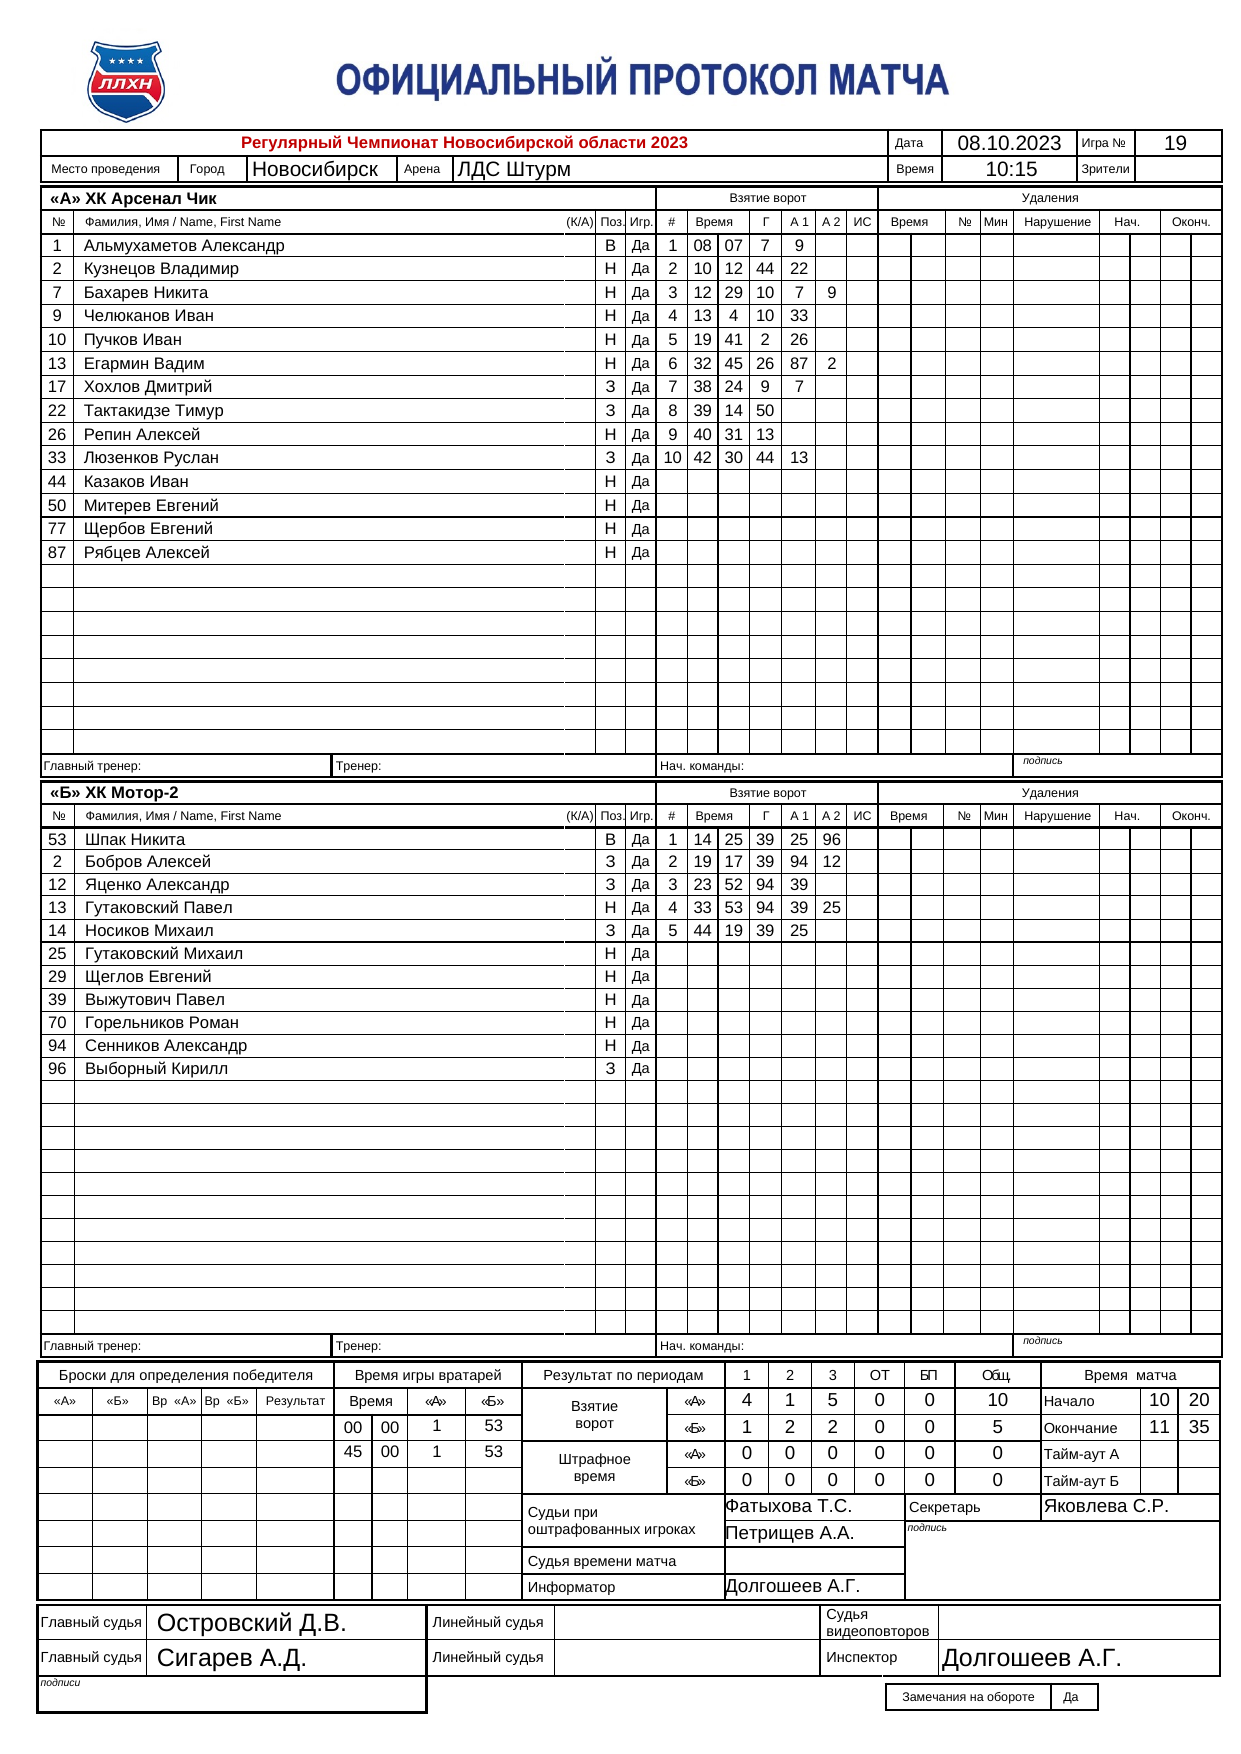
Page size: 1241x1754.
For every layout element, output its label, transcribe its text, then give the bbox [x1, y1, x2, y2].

table_cell [565, 541, 595, 564]
table_cell 7 [782, 281, 815, 303]
table_cell Главный тренер: [42, 755, 330, 776]
table_cell [879, 1196, 910, 1218]
table_cell [565, 494, 595, 516]
table_cell [847, 446, 877, 469]
table_cell 20 [1179, 1389, 1219, 1413]
table_cell [688, 1196, 717, 1218]
table_cell Вр «Б» [202, 1389, 256, 1413]
table_cell [912, 1012, 943, 1033]
table_cell [202, 1468, 256, 1493]
table_cell [565, 1242, 595, 1264]
table_cell [596, 612, 625, 634]
table_cell [879, 518, 910, 540]
table_cell Да [626, 352, 655, 374]
table_cell [719, 1173, 749, 1195]
table_cell [981, 707, 1013, 729]
table_cell [816, 707, 846, 729]
table_cell [1131, 730, 1160, 753]
table_cell [782, 1196, 815, 1218]
table_cell [657, 1219, 687, 1241]
table_cell [719, 943, 749, 964]
table_cell [148, 1574, 201, 1599]
table_cell Н [596, 281, 625, 303]
table_cell [912, 1081, 943, 1103]
table_cell Время [335, 1389, 407, 1413]
table_cell Альмухаметов Александр [74, 235, 564, 256]
table_cell [782, 1150, 815, 1172]
table_cell [782, 943, 815, 964]
table_cell подпись [906, 1522, 1219, 1599]
table_cell [879, 257, 910, 280]
table_cell [42, 588, 73, 611]
table_cell 2 [657, 257, 687, 280]
table_cell Казаков Иван [74, 470, 564, 493]
table_cell 5 [956, 1415, 1040, 1440]
table_cell [1131, 1104, 1160, 1126]
table_cell [39, 1416, 92, 1440]
table_cell [944, 1127, 980, 1149]
table_cell [879, 565, 910, 587]
table_cell Фамилия, Имя / Name, First Name [74, 211, 565, 233]
table_cell [847, 399, 877, 422]
table_cell [74, 683, 564, 706]
table_cell [816, 1012, 846, 1033]
table_cell [879, 874, 910, 895]
table_cell [879, 1219, 910, 1241]
table_cell [782, 1058, 815, 1079]
table_cell [946, 305, 980, 327]
table_cell [1161, 470, 1190, 493]
table_cell [1100, 636, 1129, 658]
table_cell [750, 1035, 781, 1057]
table_cell [782, 541, 815, 564]
table_cell [946, 328, 980, 351]
table_cell [657, 989, 687, 1011]
table_cell [466, 1574, 521, 1599]
table_cell [565, 1104, 595, 1126]
table_cell [750, 1104, 781, 1126]
table_cell 9 [657, 423, 687, 445]
table_cell [1141, 1468, 1177, 1493]
table_cell [719, 1288, 749, 1310]
table_cell [565, 829, 595, 849]
table_cell [1014, 850, 1099, 872]
table_cell 0 [855, 1389, 904, 1413]
table_cell 0 [956, 1442, 1040, 1467]
table_cell Н [596, 423, 625, 445]
table_cell [1161, 683, 1190, 706]
table_cell [782, 730, 815, 753]
table_cell [879, 707, 910, 729]
table_cell [816, 1265, 846, 1287]
table_cell [1014, 1219, 1099, 1241]
table_cell «А» [668, 1442, 724, 1467]
table_cell [1131, 1127, 1160, 1149]
table_cell [912, 730, 945, 753]
table_cell [912, 1265, 943, 1287]
table_cell «Б» [668, 1468, 724, 1493]
table_cell Да [626, 470, 655, 493]
table_cell 13 [750, 423, 781, 445]
table_cell 12 [816, 850, 846, 872]
table_cell З [596, 874, 625, 895]
table_cell Штрафное время [523, 1442, 666, 1493]
table_cell [1131, 328, 1160, 351]
table_cell [657, 1242, 687, 1264]
table_cell [1014, 1081, 1099, 1103]
table_cell Митерев Евгений [74, 494, 564, 516]
table_cell [1192, 1311, 1221, 1333]
table_cell [816, 423, 846, 445]
table_cell [816, 1058, 846, 1079]
table_cell [816, 518, 846, 540]
table_cell [750, 1058, 781, 1079]
table_cell [688, 565, 717, 587]
table_cell [1014, 874, 1099, 895]
table_cell [657, 1265, 687, 1287]
table_cell [565, 328, 595, 351]
table_cell [816, 328, 846, 351]
table_cell [42, 1081, 74, 1103]
table_cell [750, 518, 781, 540]
table_cell [657, 683, 687, 706]
table_cell [816, 446, 846, 469]
table_cell 1 [408, 1441, 465, 1467]
table_cell 33 [782, 305, 815, 327]
table_cell [879, 1288, 910, 1310]
table_cell [1014, 1196, 1099, 1218]
table_cell [688, 494, 717, 516]
table_cell [750, 966, 781, 987]
table_cell [1192, 707, 1221, 729]
table_cell [1014, 1058, 1099, 1079]
table_cell 29 [42, 966, 74, 987]
table_header Общ. [956, 1363, 1040, 1387]
table_cell 0 [905, 1415, 954, 1440]
table_cell [1192, 874, 1221, 895]
table_cell [1014, 305, 1099, 327]
table_cell [946, 636, 980, 658]
table_cell Главный судья [39, 1640, 146, 1675]
table_cell 0 [905, 1389, 954, 1413]
table_cell [847, 1035, 877, 1057]
table_cell [847, 1081, 877, 1103]
table_cell [565, 376, 595, 398]
table_cell [1100, 850, 1129, 872]
table_cell [1131, 281, 1160, 303]
table_cell [879, 1104, 910, 1126]
table_cell [373, 1574, 407, 1599]
table_cell [879, 943, 910, 964]
table_cell [1100, 281, 1129, 303]
table_cell [981, 235, 1013, 256]
table_cell [39, 1468, 92, 1493]
table_cell [565, 1081, 595, 1103]
table_cell [1192, 829, 1221, 849]
table_cell ИС [847, 805, 877, 826]
table_cell [688, 1104, 717, 1126]
table_cell [750, 1288, 781, 1310]
table_cell [816, 235, 846, 256]
table_cell [816, 989, 846, 1011]
table_cell [719, 707, 749, 729]
table_cell [1141, 1441, 1177, 1467]
table_cell [1192, 376, 1221, 398]
table_cell [981, 565, 1013, 587]
table_cell [1131, 612, 1160, 634]
table_cell [944, 1081, 980, 1103]
table_cell [148, 1494, 201, 1520]
table_cell 0 [726, 1468, 768, 1493]
table_cell 25 [816, 896, 846, 918]
table_cell [912, 588, 945, 611]
table_cell [847, 966, 877, 987]
table_cell [750, 1196, 781, 1218]
table_cell [1192, 1288, 1221, 1310]
table_cell [565, 683, 595, 706]
table_cell [408, 1574, 465, 1599]
table_cell [1161, 352, 1190, 374]
table_cell [912, 470, 945, 493]
table_cell Нарушение [1014, 805, 1099, 826]
table_cell [565, 1173, 595, 1195]
table_cell Да [626, 874, 655, 895]
table_cell [626, 1173, 655, 1195]
table_cell 1 [657, 829, 687, 849]
table_cell [1100, 588, 1129, 611]
table_cell [688, 1311, 717, 1333]
table_header 08.10.2023 [943, 131, 1076, 155]
table_header Удаления [879, 783, 1221, 803]
table_cell [1014, 636, 1099, 658]
table_cell Время [879, 211, 945, 233]
table_cell Место проведения [42, 157, 177, 181]
table_cell [1014, 399, 1099, 422]
table_cell Да [626, 943, 655, 964]
table_cell Горельников Роман [75, 1012, 564, 1033]
table_cell [1161, 1196, 1190, 1218]
table_cell [847, 257, 877, 280]
table_cell [565, 446, 595, 469]
table_cell [1014, 352, 1099, 374]
table_cell [1136, 157, 1221, 181]
table_cell Информатор [523, 1575, 724, 1599]
table_header Удаления [879, 188, 1221, 209]
table_cell [912, 376, 945, 398]
table_cell [688, 1081, 717, 1103]
table_cell [1161, 235, 1190, 256]
table_cell [657, 943, 687, 964]
table_cell [42, 636, 73, 658]
table_cell [1014, 707, 1099, 729]
table_cell Да [626, 850, 655, 872]
table_cell [719, 1265, 749, 1287]
table_cell [626, 612, 655, 634]
table_cell [816, 565, 846, 587]
table_cell 10 [750, 305, 781, 327]
table_cell Линейный судья [428, 1606, 554, 1639]
table_cell [1100, 1104, 1129, 1126]
table_cell [1100, 659, 1129, 682]
table_cell [879, 1058, 910, 1079]
table_cell 94 [750, 896, 781, 918]
table_cell [912, 399, 945, 422]
table_cell [750, 1150, 781, 1172]
table_cell [981, 1104, 1013, 1126]
table_cell Хохлов Дмитрий [74, 376, 564, 398]
table_cell [816, 683, 846, 706]
table_cell [148, 1521, 201, 1546]
table_cell [93, 1494, 147, 1520]
table_cell [981, 305, 1013, 327]
table_cell [1014, 966, 1099, 987]
table_cell [912, 896, 943, 918]
table_cell [816, 920, 846, 941]
table_cell [1192, 494, 1221, 516]
table_cell [1192, 352, 1221, 374]
table_cell Челюканов Иван [74, 305, 564, 327]
table_cell [981, 636, 1013, 658]
table_cell Н [596, 541, 625, 564]
table_cell [847, 1242, 877, 1264]
table_cell [1100, 1035, 1129, 1057]
table_cell [74, 588, 564, 611]
table_cell Рябцев Алексей [74, 541, 564, 564]
table_cell 41 [719, 328, 749, 351]
table_cell [1131, 470, 1160, 493]
table_cell [688, 730, 717, 753]
table_cell 33 [688, 896, 717, 918]
table_cell [1192, 423, 1221, 445]
table_cell 0 [905, 1468, 954, 1493]
table_cell [1161, 446, 1190, 469]
table_cell [1161, 850, 1190, 872]
table_cell 94 [42, 1035, 74, 1057]
table_cell Да [626, 989, 655, 1011]
table_cell [596, 1081, 625, 1103]
table_cell [1161, 305, 1190, 327]
table_header БП [905, 1363, 954, 1387]
table_cell [816, 1311, 846, 1333]
table_cell З [596, 850, 625, 872]
table_cell [1100, 683, 1129, 706]
table_cell Тайм-аут А [1042, 1441, 1140, 1467]
table_cell 42 [688, 446, 717, 469]
table_cell [1192, 1058, 1221, 1079]
table_cell [1100, 612, 1129, 634]
table_cell [719, 1196, 749, 1218]
table_cell [912, 1104, 943, 1126]
table_cell [408, 1547, 465, 1573]
table_cell [1131, 1081, 1160, 1103]
table_cell [565, 730, 595, 753]
table_cell [944, 989, 980, 1011]
table_cell [946, 683, 980, 706]
table_cell 2 [769, 1415, 811, 1440]
table_cell 39 [688, 399, 717, 422]
table_cell Бахарев Никита [74, 281, 564, 303]
table_cell 9 [750, 376, 781, 398]
table_cell Долгошеев А.Г. [726, 1575, 904, 1599]
table_cell [1192, 1104, 1221, 1126]
table_cell [912, 565, 945, 587]
table_cell [596, 588, 625, 611]
table_cell [39, 1494, 92, 1520]
table_cell [466, 1521, 521, 1546]
table_cell [847, 1150, 877, 1172]
table_cell [750, 470, 781, 493]
table_cell [1014, 1012, 1099, 1033]
table_header Взятие ворот [657, 783, 877, 803]
table_cell [1100, 730, 1129, 753]
table_cell # [657, 805, 687, 826]
table_cell [1014, 376, 1099, 398]
table_cell (К/А) [565, 805, 595, 826]
table_header Время игры вратарей [335, 1363, 521, 1387]
table_cell [1131, 518, 1160, 540]
table_cell 40 [688, 423, 717, 445]
table_cell [565, 1311, 595, 1333]
table_cell [782, 1219, 815, 1241]
table_cell [816, 1127, 846, 1149]
table_cell [39, 1441, 92, 1467]
table_cell Начало [1042, 1389, 1140, 1413]
table_cell [912, 1219, 943, 1241]
table_cell [1161, 1058, 1190, 1079]
table_cell [657, 518, 687, 540]
table_cell Тактакидзе Тимур [74, 399, 564, 422]
table_cell [75, 1127, 564, 1149]
table_cell [1161, 989, 1190, 1011]
table_cell [912, 966, 943, 987]
table_cell Репин Алексей [74, 423, 564, 445]
table_cell [1161, 1311, 1190, 1333]
table_cell [1014, 943, 1099, 964]
table_cell Гутаковский Павел [75, 896, 564, 918]
table_cell [847, 1196, 877, 1218]
table_cell [1161, 966, 1190, 987]
table_cell Время [688, 805, 749, 826]
table_cell 25 [782, 829, 815, 849]
table_cell [202, 1547, 256, 1573]
table_cell Нарушение [1014, 211, 1099, 233]
table_cell [1161, 1035, 1190, 1057]
table_cell [912, 683, 945, 706]
table_cell [1161, 1012, 1190, 1033]
table_cell [1192, 730, 1221, 753]
table_cell [596, 1265, 625, 1287]
table_cell Линейный судья [428, 1640, 554, 1675]
table_cell [847, 659, 877, 682]
table_cell [373, 1547, 407, 1573]
table_cell [42, 1242, 74, 1264]
table_cell [1192, 1035, 1221, 1057]
table_cell Н [596, 966, 625, 987]
table_header «А» ХК Арсенал Чик [42, 188, 655, 209]
table_cell [1100, 494, 1129, 516]
table_cell [782, 470, 815, 493]
table_cell [466, 1494, 521, 1520]
table_cell [883, 1677, 1220, 1681]
table_cell [1179, 1441, 1219, 1467]
table_cell [782, 1288, 815, 1310]
table_cell [912, 235, 945, 256]
table_cell [816, 376, 846, 398]
table_cell [981, 376, 1013, 398]
table_cell [782, 423, 815, 445]
table_cell [719, 541, 749, 564]
table_cell [42, 565, 73, 587]
table_cell [596, 1196, 625, 1218]
table_cell [816, 1104, 846, 1126]
table_cell 23 [688, 874, 717, 895]
table_cell [981, 1196, 1013, 1218]
table_cell 0 [905, 1442, 954, 1467]
table_cell З [596, 1058, 625, 1079]
table_cell [626, 659, 655, 682]
table_cell [596, 1219, 625, 1241]
table_header «Б» ХК Мотор-2 [42, 783, 655, 803]
table_cell [1131, 1058, 1160, 1079]
table_header Дата [889, 131, 941, 155]
table_cell 0 [812, 1468, 854, 1493]
table_cell [42, 1288, 74, 1310]
table_cell [879, 612, 910, 634]
table_cell [1192, 1127, 1221, 1149]
table_cell 10 [1141, 1389, 1177, 1413]
table_cell Оконч. [1161, 805, 1221, 826]
table_cell [847, 896, 877, 918]
table_cell [981, 1012, 1013, 1033]
table_cell [782, 1104, 815, 1126]
table_cell [946, 376, 980, 398]
table_cell [596, 683, 625, 706]
table_cell [1100, 1058, 1129, 1079]
table_cell [946, 565, 980, 587]
table_header Взятие ворот [657, 188, 877, 209]
table_cell [912, 1127, 943, 1149]
table_cell [1192, 1196, 1221, 1218]
table_cell [981, 829, 1013, 849]
table_cell 00 [335, 1416, 371, 1440]
table_cell [847, 1219, 877, 1241]
table_cell [912, 920, 943, 941]
table_cell [1131, 305, 1160, 327]
table_cell Результат [257, 1389, 333, 1413]
table_cell Арена [398, 157, 452, 181]
table_cell [1161, 1219, 1190, 1241]
table_cell [944, 966, 980, 987]
table_cell [657, 659, 687, 682]
table_cell [1131, 399, 1160, 422]
table_cell 9 [42, 305, 73, 327]
table_cell [981, 730, 1013, 753]
table_cell 5 [812, 1389, 854, 1413]
table_cell [657, 1127, 687, 1149]
table_cell ЛДС Штурм [454, 157, 887, 181]
table_cell Да [626, 235, 655, 256]
table_cell [1192, 281, 1221, 303]
table_cell [1100, 1242, 1129, 1264]
table_cell [750, 612, 781, 634]
table_cell [879, 541, 910, 564]
table_cell [42, 1127, 74, 1149]
table_cell [944, 896, 980, 918]
table_cell [565, 1150, 595, 1172]
table_cell Н [596, 305, 625, 327]
table_cell [93, 1441, 147, 1467]
table_cell [565, 305, 595, 327]
table_cell 25 [719, 829, 749, 849]
table_cell 9 [782, 235, 815, 256]
table_cell [879, 966, 910, 987]
table_cell [1014, 281, 1099, 303]
table_cell [1161, 920, 1190, 941]
table_cell [1131, 874, 1160, 895]
table_cell 53 [719, 896, 749, 918]
table_cell 12 [719, 257, 749, 280]
table_cell [782, 1081, 815, 1103]
table_cell [1014, 1104, 1099, 1126]
table_cell [657, 612, 687, 634]
table_cell [1014, 541, 1099, 564]
table_cell [981, 1081, 1013, 1103]
table_cell [1192, 850, 1221, 872]
table_cell [42, 730, 73, 753]
table_cell [912, 874, 943, 895]
table_cell 12 [42, 874, 74, 895]
table_cell 2 [657, 850, 687, 872]
table_cell [1192, 328, 1221, 351]
table_cell Нач. команды: [657, 1335, 1012, 1356]
table_cell [1100, 1265, 1129, 1287]
table_cell [408, 1494, 465, 1520]
table_cell [912, 423, 945, 445]
table_cell Тайм-аут Б [1042, 1468, 1140, 1493]
table_cell [74, 659, 564, 682]
table_cell [816, 730, 846, 753]
table_cell [981, 423, 1013, 445]
table_cell [879, 1173, 910, 1195]
table_cell [1100, 1081, 1129, 1103]
table_cell [1131, 565, 1160, 587]
table_cell [981, 920, 1013, 941]
table_cell [688, 612, 717, 634]
table_cell [555, 1640, 819, 1675]
table_cell Да [626, 328, 655, 351]
table_cell [847, 1104, 877, 1126]
table_cell [428, 1677, 882, 1711]
table_cell [688, 1288, 717, 1310]
table_cell [626, 1081, 655, 1103]
table_cell [1131, 659, 1160, 682]
table_cell [1161, 1150, 1190, 1172]
table_cell [1100, 518, 1129, 540]
table_cell [847, 920, 877, 941]
table_cell [688, 1242, 717, 1264]
table_cell [202, 1441, 256, 1467]
table_cell № [42, 805, 74, 826]
table_cell [782, 1311, 815, 1333]
table_cell [1161, 829, 1190, 849]
table_cell [565, 588, 595, 611]
table_cell [912, 281, 945, 303]
table_cell [847, 1265, 877, 1287]
table_header Время матча [1042, 1363, 1219, 1387]
table_cell 0 [855, 1415, 904, 1440]
table_cell [1131, 989, 1160, 1011]
table_cell 14 [688, 829, 717, 849]
table_header Игра № [1078, 131, 1134, 155]
table_cell Судья времени матча [523, 1548, 724, 1573]
table_cell [981, 446, 1013, 469]
table_cell [847, 1173, 877, 1195]
table_cell [1131, 1219, 1160, 1241]
table_cell [879, 399, 910, 422]
table_cell [565, 352, 595, 374]
table_cell «А» [668, 1389, 724, 1413]
table_cell Новосибирск [248, 157, 396, 181]
table_cell 0 [726, 1442, 768, 1467]
table_cell [688, 1058, 717, 1079]
table_cell Да [626, 399, 655, 422]
table_cell 12 [688, 281, 717, 303]
table_cell [1100, 446, 1129, 469]
table_cell [596, 1288, 625, 1310]
table_cell Да [626, 966, 655, 987]
table_cell [1131, 423, 1160, 445]
table_cell [816, 1288, 846, 1310]
table_cell [1179, 1468, 1219, 1493]
table_cell [719, 1150, 749, 1172]
table_cell [981, 1219, 1013, 1241]
table_cell [750, 707, 781, 729]
table_cell Люзенков Руслан [74, 446, 564, 469]
table_cell [75, 1288, 564, 1310]
table_cell [847, 730, 877, 753]
table_cell 30 [719, 446, 749, 469]
table_cell [688, 541, 717, 564]
table_header Замечания на обороте [887, 1685, 1050, 1709]
table_cell Кузнецов Владимир [74, 257, 564, 280]
table_cell [816, 612, 846, 634]
table_cell [1014, 1265, 1099, 1287]
table_cell [565, 896, 595, 918]
table_cell [946, 494, 980, 516]
table_cell [75, 1081, 564, 1103]
table_cell [1014, 1242, 1099, 1264]
table_cell З [596, 920, 625, 941]
table_cell [981, 1035, 1013, 1057]
table_cell Носиков Михаил [75, 920, 564, 941]
table_cell [946, 707, 980, 729]
table_cell [912, 305, 945, 327]
table_cell [1161, 874, 1190, 895]
table_cell [1014, 612, 1099, 634]
table_cell Щеглов Евгений [75, 966, 564, 987]
table_cell [719, 1127, 749, 1149]
table_cell 5 [657, 920, 687, 941]
table_cell [912, 352, 945, 374]
table_cell [626, 730, 655, 753]
table_cell [847, 376, 877, 398]
table_cell [981, 1127, 1013, 1149]
table_cell [1192, 612, 1221, 634]
table_cell [981, 352, 1013, 374]
table_cell [912, 707, 945, 729]
table_cell 0 [855, 1468, 904, 1493]
table_cell [626, 636, 655, 658]
table_cell 7 [657, 376, 687, 398]
table_cell [879, 1150, 910, 1172]
table_cell [75, 1173, 564, 1195]
table_cell 31 [719, 423, 749, 445]
table_cell 1 [657, 235, 687, 256]
table_cell [847, 943, 877, 964]
table_cell 13 [42, 352, 73, 374]
table_cell [879, 850, 910, 872]
table_cell [719, 966, 749, 987]
table_cell [946, 281, 980, 303]
table_cell [657, 1058, 687, 1079]
table_cell Выборный Кирилл [75, 1058, 564, 1079]
table_cell [816, 1219, 846, 1241]
table_header 1 [726, 1363, 768, 1387]
table_cell [335, 1547, 371, 1573]
table_cell [912, 659, 945, 682]
table_cell «Б » [466, 1389, 521, 1413]
table_cell [750, 1081, 781, 1103]
table_cell [816, 966, 846, 987]
table_cell [1131, 352, 1160, 374]
table_cell [1192, 1242, 1221, 1264]
table_cell [657, 730, 687, 753]
table_cell 0 [812, 1442, 854, 1467]
table_cell Н [596, 943, 625, 964]
table_cell [657, 636, 687, 658]
table_cell [1192, 1012, 1221, 1033]
table_header Регулярный Чемпионат Новосибирской области 2023 [42, 131, 887, 155]
table_cell [946, 541, 980, 564]
table_header 2 [769, 1363, 811, 1387]
table_cell [719, 565, 749, 587]
table_cell [1192, 541, 1221, 564]
table_cell Да [626, 305, 655, 327]
table_cell [944, 1311, 980, 1333]
table_cell 1 [726, 1415, 768, 1440]
table_cell Фамилия, Имя / Name, First Name [75, 805, 565, 826]
table_cell 0 [956, 1468, 1040, 1493]
table_cell [912, 1311, 943, 1333]
table_cell [946, 257, 980, 280]
table_cell [879, 376, 910, 398]
table_cell [750, 541, 781, 564]
table_cell «А» [408, 1389, 465, 1413]
table_cell 19 [719, 920, 749, 941]
table_cell [1161, 423, 1190, 445]
table_cell [565, 966, 595, 987]
table_cell [565, 470, 595, 493]
table_cell [39, 1547, 92, 1573]
table_cell 00 [373, 1416, 407, 1440]
table_cell [816, 1242, 846, 1264]
table_cell [257, 1574, 333, 1599]
table_cell [946, 588, 980, 611]
table_cell [657, 1104, 687, 1126]
table_cell Взятие ворот [523, 1389, 666, 1440]
table_cell [981, 281, 1013, 303]
table_cell [1161, 1173, 1190, 1195]
table_cell [1014, 1127, 1099, 1149]
table_cell [373, 1521, 407, 1546]
table_cell [726, 1548, 904, 1573]
table_cell [565, 920, 595, 941]
table_cell [75, 1150, 564, 1172]
table_cell [1161, 1288, 1190, 1310]
table_cell [1100, 1012, 1129, 1033]
table_cell [596, 636, 625, 658]
table_cell [912, 328, 945, 351]
table_cell Да [626, 446, 655, 469]
table_cell [782, 966, 815, 987]
table_cell [1100, 352, 1129, 374]
table_cell Тренер: [333, 755, 655, 776]
table_cell А 1 [782, 805, 815, 826]
table_cell [1161, 730, 1190, 753]
table_cell [879, 1127, 910, 1149]
table_cell [657, 565, 687, 587]
table_cell [1100, 399, 1129, 422]
table_cell [1014, 423, 1099, 445]
table_cell [981, 518, 1013, 540]
table_cell [565, 1012, 595, 1033]
table_cell [981, 1288, 1013, 1310]
table_cell [1131, 943, 1160, 964]
table_cell [565, 707, 595, 729]
table_cell [74, 636, 564, 658]
table_cell [719, 1219, 749, 1241]
table_cell Да [626, 1058, 655, 1079]
table_cell [782, 683, 815, 706]
table_cell [565, 281, 595, 303]
table_cell [1161, 1081, 1190, 1103]
table_cell [1131, 1173, 1160, 1195]
table_cell 70 [42, 1012, 74, 1033]
table_cell [1192, 1265, 1221, 1287]
table_cell [1131, 1265, 1160, 1287]
table_cell [847, 1288, 877, 1310]
table_cell [847, 518, 877, 540]
table_cell [1131, 966, 1160, 987]
table_cell 1 [42, 235, 73, 256]
table_cell № [946, 211, 980, 233]
table_cell [1192, 565, 1221, 587]
table_cell [782, 399, 815, 422]
table_cell [1100, 470, 1129, 493]
table_cell подпись [1014, 755, 1221, 776]
table_cell 0 [769, 1442, 811, 1467]
table_cell [944, 1219, 980, 1241]
table_cell Г [750, 211, 781, 233]
table_header Броски для определения победителя [39, 1363, 333, 1387]
table_cell [93, 1416, 147, 1440]
table_cell [596, 730, 625, 753]
table_cell [782, 1012, 815, 1033]
table_cell [981, 470, 1013, 493]
table_cell [657, 470, 687, 493]
table_cell «Б» [93, 1389, 147, 1413]
table_cell З [596, 446, 625, 469]
table_cell Да [626, 257, 655, 280]
table_cell [1100, 423, 1129, 445]
table_cell 7 [750, 235, 781, 256]
table_cell 3 [657, 281, 687, 303]
table_cell [879, 829, 910, 849]
table_cell 17 [42, 376, 73, 398]
table_cell [1161, 376, 1190, 398]
table_cell [39, 1521, 92, 1546]
table_cell # [657, 211, 687, 233]
table_cell [1014, 730, 1099, 753]
table_cell [148, 1441, 201, 1467]
table_cell [93, 1468, 147, 1493]
table_cell [816, 659, 846, 682]
table_cell [981, 1058, 1013, 1079]
table_cell [565, 1196, 595, 1218]
table_cell [565, 1127, 595, 1149]
table_cell [565, 1035, 595, 1057]
table_cell 77 [42, 518, 73, 540]
table_cell [75, 1104, 564, 1126]
table_cell 17 [719, 850, 749, 872]
table_cell [719, 683, 749, 706]
table_cell [1014, 1150, 1099, 1172]
table_cell [596, 1104, 625, 1126]
table_cell [879, 896, 910, 918]
table_cell [1161, 1265, 1190, 1287]
table_cell [1161, 257, 1190, 280]
table_cell [1131, 1311, 1160, 1333]
table_cell [1161, 565, 1190, 587]
table_cell [1161, 1104, 1190, 1126]
table_cell [719, 470, 749, 493]
table_cell [912, 943, 943, 964]
table_cell [782, 659, 815, 682]
table_cell [202, 1494, 256, 1520]
table_cell [1100, 943, 1129, 964]
table_cell [946, 518, 980, 540]
table_cell [565, 399, 595, 422]
table_cell Вр «А» [148, 1389, 201, 1413]
table_cell Г [750, 805, 781, 826]
table_cell А 1 [782, 211, 815, 233]
table_cell [946, 235, 980, 256]
table_cell Да [626, 920, 655, 941]
table_cell [816, 1150, 846, 1172]
table_cell [1014, 829, 1099, 849]
table_cell [981, 1265, 1013, 1287]
table_cell Да [626, 1012, 655, 1033]
table_cell 39 [782, 896, 815, 918]
table_cell [750, 1012, 781, 1033]
table_cell 10 [750, 281, 781, 303]
table_cell 8 [657, 399, 687, 422]
table_cell [944, 943, 980, 964]
table_cell [1100, 1150, 1129, 1172]
table_cell [912, 494, 945, 516]
table_cell 13 [42, 896, 74, 918]
table_cell [626, 1311, 655, 1333]
table_cell [946, 612, 980, 634]
table_cell [816, 874, 846, 895]
table_cell [879, 1311, 910, 1333]
table_cell [1192, 399, 1221, 422]
table_cell 7 [42, 281, 73, 303]
table_cell [1131, 494, 1160, 516]
table_cell 14 [42, 920, 74, 941]
table_cell Город [179, 157, 246, 181]
table_cell 0 [855, 1442, 904, 1467]
table_cell 2 [750, 328, 781, 351]
table_cell 1 [769, 1389, 811, 1413]
table_cell [879, 683, 910, 706]
table_cell [565, 989, 595, 1011]
table_cell 9 [816, 281, 846, 303]
table_cell 4 [657, 896, 687, 918]
table_cell [1131, 636, 1160, 658]
table_cell [565, 943, 595, 964]
table_cell Петрищев А.А. [726, 1521, 904, 1546]
table_cell № [944, 805, 980, 826]
table_cell 53 [42, 829, 74, 849]
table_cell [750, 943, 781, 964]
table_cell [879, 636, 910, 658]
table_cell Главный тренер: [42, 1335, 330, 1356]
table_cell [565, 612, 595, 634]
table_cell Н [596, 470, 625, 493]
table_cell [750, 588, 781, 611]
table_cell [1161, 494, 1190, 516]
table_cell [912, 1035, 943, 1057]
table_cell 94 [750, 874, 781, 895]
table_cell [626, 1288, 655, 1310]
table_cell [912, 989, 943, 1011]
table_cell (К/А) [565, 211, 595, 233]
table_cell [981, 1173, 1013, 1195]
table_cell [1014, 1311, 1099, 1333]
table_cell [782, 1127, 815, 1149]
table_cell [657, 1012, 687, 1033]
table_cell Н [596, 896, 625, 918]
table_cell [750, 636, 781, 658]
table_cell [782, 1035, 815, 1057]
table_cell [879, 920, 910, 941]
table_cell [1131, 1288, 1160, 1310]
table_cell [1100, 1219, 1129, 1241]
table_cell [981, 943, 1013, 964]
table_cell [879, 730, 910, 753]
table_cell [565, 423, 595, 445]
table_cell [944, 829, 980, 849]
table_cell [1100, 328, 1129, 351]
table_cell [657, 707, 687, 729]
table_cell Гутаковский Михаил [75, 943, 564, 964]
table_cell [1014, 565, 1099, 587]
table_cell [879, 281, 910, 303]
table_cell Нач. команды: [657, 755, 1012, 776]
table_cell [879, 1081, 910, 1103]
table_cell [257, 1441, 333, 1467]
table_cell [74, 612, 564, 634]
table_cell 6 [657, 352, 687, 374]
table_cell 26 [42, 423, 73, 445]
table_cell 22 [782, 257, 815, 280]
table_cell [626, 707, 655, 729]
table_cell 26 [750, 352, 781, 374]
table_cell [565, 850, 595, 872]
table_cell [847, 1058, 877, 1079]
table_cell [688, 1265, 717, 1287]
table_cell [657, 1288, 687, 1310]
table_cell Инспектор [821, 1640, 938, 1675]
table_cell [816, 636, 846, 658]
table_cell [1131, 235, 1160, 256]
table_cell [688, 659, 717, 682]
table_cell [93, 1574, 147, 1599]
table_cell [750, 683, 781, 706]
table_cell [847, 683, 877, 706]
table_cell [847, 423, 877, 445]
table_cell [981, 399, 1013, 422]
table_cell [1131, 446, 1160, 469]
table_cell [257, 1521, 333, 1546]
table_cell [944, 1058, 980, 1079]
table_cell [565, 636, 595, 658]
table_cell [879, 989, 910, 1011]
table_cell [912, 541, 945, 564]
table_cell [782, 989, 815, 1011]
table_cell [847, 707, 877, 729]
table_cell 39 [42, 989, 74, 1011]
table_cell [1131, 1242, 1160, 1264]
table_cell [626, 1127, 655, 1149]
table_cell [1100, 257, 1129, 280]
table_cell [1192, 896, 1221, 918]
table_cell [1100, 1311, 1129, 1333]
table_cell [912, 1242, 943, 1264]
table_cell Н [596, 1035, 625, 1057]
table_cell [719, 612, 749, 634]
table_cell Да [626, 281, 655, 303]
table_cell [816, 470, 846, 493]
table_cell [657, 1311, 687, 1333]
table_cell [1014, 896, 1099, 918]
table_cell [565, 257, 595, 280]
table_cell 1 [408, 1416, 465, 1440]
table_cell 26 [782, 328, 815, 351]
table_cell [1131, 541, 1160, 564]
table_cell [565, 1265, 595, 1287]
table_cell [42, 707, 73, 729]
table_cell [944, 1173, 980, 1195]
table_cell [42, 612, 73, 634]
table_cell [1100, 376, 1129, 398]
table_cell [816, 1081, 846, 1103]
table_cell [596, 1127, 625, 1149]
table_cell [565, 565, 595, 587]
table_cell [565, 1058, 595, 1079]
table_cell Н [596, 328, 625, 351]
table_cell [782, 518, 815, 540]
table_cell [1100, 707, 1129, 729]
table_cell [1014, 470, 1099, 493]
table_cell 19 [688, 850, 717, 872]
table_cell [1014, 1035, 1099, 1057]
table_cell [750, 1219, 781, 1241]
table_cell [750, 494, 781, 516]
table_cell [981, 328, 1013, 351]
table_cell Мин [981, 211, 1013, 233]
table_cell [944, 1265, 980, 1287]
table_cell 44 [688, 920, 717, 941]
table_cell 53 [466, 1416, 521, 1440]
table_cell [981, 989, 1013, 1011]
table_cell [596, 707, 625, 729]
table_cell 39 [750, 920, 781, 941]
table_cell [879, 1035, 910, 1057]
table_cell [1161, 281, 1190, 303]
table_cell 19 [688, 328, 717, 351]
table_cell [257, 1494, 333, 1520]
table_cell [944, 920, 980, 941]
table_cell [202, 1416, 256, 1440]
table_cell [688, 683, 717, 706]
table_cell 7 [782, 376, 815, 398]
table_cell 52 [719, 874, 749, 895]
table_cell [1131, 1150, 1160, 1172]
table_cell 24 [719, 376, 749, 398]
table_cell [565, 1219, 595, 1241]
table_cell 96 [42, 1058, 74, 1079]
table_cell Бобров Алексей [75, 850, 564, 872]
table_cell [688, 636, 717, 658]
table_cell [944, 1035, 980, 1057]
table_cell [408, 1468, 465, 1493]
table_cell [719, 659, 749, 682]
table_cell [596, 1150, 625, 1172]
table_cell [565, 874, 595, 895]
table_cell Нач. [1100, 805, 1160, 826]
table_cell 38 [688, 376, 717, 398]
table_cell [1192, 1150, 1221, 1172]
table_cell 44 [750, 257, 781, 280]
table_cell Тренер: [333, 1335, 655, 1356]
table_cell [1100, 989, 1129, 1011]
table_cell [750, 730, 781, 753]
table_cell Яковлева С.Р. [1042, 1495, 1219, 1520]
table_cell [688, 707, 717, 729]
table_cell [981, 541, 1013, 564]
table_cell Щербов Евгений [74, 518, 564, 540]
table_cell [688, 470, 717, 493]
table_cell Фатыхова Т.С. [726, 1495, 904, 1520]
table_cell [847, 588, 877, 611]
table_cell [981, 659, 1013, 682]
table_cell [981, 874, 1013, 895]
table_cell 25 [42, 943, 74, 964]
table_cell [657, 1196, 687, 1218]
table_cell 4 [657, 305, 687, 327]
table_cell [75, 1196, 564, 1218]
table_cell 2 [42, 257, 73, 280]
table_cell [879, 1242, 910, 1264]
table_cell [626, 565, 655, 587]
table_cell [1014, 989, 1099, 1011]
table_cell Зрители [1078, 157, 1134, 181]
table_cell [782, 636, 815, 658]
table_cell [719, 636, 749, 658]
table_cell [688, 1150, 717, 1172]
table_cell [1100, 874, 1129, 895]
table_cell 96 [816, 829, 846, 849]
table_cell 4 [719, 305, 749, 327]
table_cell [782, 588, 815, 611]
table_cell [148, 1416, 201, 1440]
table_cell 53 [466, 1441, 521, 1467]
table_cell [1100, 896, 1129, 918]
table_cell 39 [750, 829, 781, 849]
table_cell [93, 1547, 147, 1573]
table_cell [335, 1468, 371, 1493]
table_cell [626, 1219, 655, 1241]
table_cell [688, 1035, 717, 1057]
table_cell [1014, 920, 1099, 941]
table_cell 45 [719, 352, 749, 374]
table_cell [1192, 446, 1221, 469]
table_cell 39 [750, 850, 781, 872]
table_cell [816, 1196, 846, 1218]
table_cell [847, 1012, 877, 1033]
table_cell [944, 1288, 980, 1310]
table_cell Время [688, 211, 749, 233]
table_cell Н [596, 494, 625, 516]
table_header ОТ [855, 1363, 904, 1387]
table_cell [1131, 920, 1160, 941]
table_cell 10 [657, 446, 687, 469]
table_cell Главный судья [39, 1606, 146, 1639]
table_cell 13 [782, 446, 815, 469]
table_cell [879, 235, 910, 256]
table_cell [596, 1311, 625, 1333]
table_cell [565, 659, 595, 682]
table_cell [657, 494, 687, 516]
table_cell 07 [719, 235, 749, 256]
table_cell [750, 1173, 781, 1195]
table_cell [946, 399, 980, 422]
table_cell [847, 1127, 877, 1149]
table_cell [1131, 850, 1160, 872]
table_cell Да [626, 829, 655, 849]
table_cell [912, 612, 945, 634]
table_cell [719, 518, 749, 540]
table_cell В [596, 829, 625, 849]
table_cell [626, 683, 655, 706]
table_cell [657, 588, 687, 611]
table_cell 14 [719, 399, 749, 422]
table_cell [782, 1242, 815, 1264]
table_cell [657, 1081, 687, 1103]
table_cell [782, 494, 815, 516]
table_cell [879, 659, 910, 682]
table_cell [1192, 636, 1221, 658]
table_cell [847, 328, 877, 351]
table_cell Островский Д.В. [147, 1606, 425, 1639]
table_cell Поз. [596, 211, 625, 233]
table_cell [42, 1196, 74, 1218]
table_cell Пучков Иван [74, 328, 564, 351]
picture [5, 28, 1179, 129]
table_cell [944, 1196, 980, 1218]
table_cell 5 [657, 328, 687, 351]
table_cell Н [596, 989, 625, 1011]
table_cell Н [596, 518, 625, 540]
table_cell «Б» [668, 1415, 724, 1440]
table_cell [847, 989, 877, 1011]
table_cell [1100, 1288, 1129, 1310]
table_cell Сенников Александр [75, 1035, 564, 1057]
table_cell [1100, 1196, 1129, 1218]
table_cell З [596, 376, 625, 398]
table_cell [946, 423, 980, 445]
table_cell [944, 1104, 980, 1126]
table_cell 2 [812, 1415, 854, 1440]
table_cell [1161, 588, 1190, 611]
table_cell [1014, 588, 1099, 611]
table_cell [555, 1606, 819, 1639]
table_cell [879, 494, 910, 516]
table_cell 44 [42, 470, 73, 493]
table_cell [719, 1012, 749, 1033]
table_cell [42, 1219, 74, 1241]
table_cell [1014, 1288, 1099, 1310]
table_cell 50 [750, 399, 781, 422]
table_cell Да [626, 423, 655, 445]
table_cell 44 [750, 446, 781, 469]
table_cell [626, 588, 655, 611]
table_cell [750, 1265, 781, 1287]
table_cell [596, 565, 625, 587]
table_cell [1161, 659, 1190, 682]
table_cell [1161, 399, 1190, 422]
table_cell 10 [688, 257, 717, 280]
table_cell [257, 1468, 333, 1493]
table_cell [75, 1219, 564, 1241]
table_cell [1161, 896, 1190, 918]
table_cell [847, 305, 877, 327]
table_cell 00 [373, 1441, 407, 1467]
table_cell [946, 446, 980, 469]
table_cell [879, 1012, 910, 1033]
table_cell подписи [39, 1677, 425, 1711]
table_cell [1161, 612, 1190, 634]
table_cell [847, 235, 877, 256]
table_cell [1100, 565, 1129, 587]
table_cell [912, 1196, 943, 1218]
table_cell [688, 1173, 717, 1195]
table_cell [981, 850, 1013, 872]
table_cell [816, 257, 846, 280]
table_cell [1014, 683, 1099, 706]
table_cell [847, 874, 877, 895]
table_cell [1192, 305, 1221, 327]
table_cell [1014, 1173, 1099, 1195]
table_cell [719, 730, 749, 753]
table_cell [257, 1547, 333, 1573]
table_cell В [596, 235, 625, 256]
table_cell [148, 1468, 201, 1493]
table_cell [847, 470, 877, 493]
table_cell [657, 1150, 687, 1172]
table_cell [719, 588, 749, 611]
table_cell Н [596, 257, 625, 280]
table_cell 4 [726, 1389, 768, 1413]
table_cell [148, 1547, 201, 1573]
table_cell [879, 352, 910, 374]
table_cell [1100, 541, 1129, 564]
table_cell [42, 1173, 74, 1195]
table_cell [202, 1521, 256, 1546]
table_cell [939, 1606, 1219, 1639]
table_cell [847, 612, 877, 634]
table_cell [1131, 376, 1160, 398]
table_cell [719, 494, 749, 516]
table_cell 22 [42, 399, 73, 422]
table_cell [946, 659, 980, 682]
table_cell [1131, 1012, 1160, 1033]
table_cell [750, 1311, 781, 1333]
table_cell [1192, 659, 1221, 682]
table_cell 33 [42, 446, 73, 469]
table_cell [946, 352, 980, 374]
table_cell [816, 588, 846, 611]
table_cell [847, 565, 877, 587]
table_cell [1161, 707, 1190, 729]
table_cell [981, 257, 1013, 280]
table_cell Да [626, 541, 655, 564]
table_cell [750, 989, 781, 1011]
table_cell [782, 565, 815, 587]
table_cell [39, 1574, 92, 1599]
table_cell [1100, 1127, 1129, 1149]
table_cell [466, 1468, 521, 1493]
table_cell [981, 966, 1013, 987]
table_cell [657, 1035, 687, 1057]
table_cell Егармин Вадим [74, 352, 564, 374]
table_cell [1161, 541, 1190, 564]
table_cell Да [626, 518, 655, 540]
table_cell 13 [688, 305, 717, 327]
table_cell [1100, 920, 1129, 941]
table_cell [1192, 235, 1221, 256]
table_cell [1100, 235, 1129, 256]
table_cell [1192, 683, 1221, 706]
table_cell [42, 1104, 74, 1126]
table_cell [981, 1150, 1013, 1172]
table_cell [1192, 989, 1221, 1011]
table_cell [1161, 1127, 1190, 1149]
table_cell [847, 850, 877, 872]
table_cell [74, 565, 564, 587]
table_cell [688, 943, 717, 964]
table_cell [782, 1265, 815, 1287]
table_cell [981, 612, 1013, 634]
table_cell [750, 1242, 781, 1264]
table_cell 29 [719, 281, 749, 303]
table_cell [719, 1104, 749, 1126]
table_cell [912, 1150, 943, 1172]
table_cell [719, 1242, 749, 1264]
table_cell [879, 588, 910, 611]
table_cell [944, 874, 980, 895]
table_cell [626, 1104, 655, 1126]
table_cell [657, 1173, 687, 1195]
table_cell [847, 541, 877, 564]
table_cell Сигарев А.Д. [147, 1640, 425, 1675]
table_header Да [1052, 1685, 1097, 1709]
table_cell [657, 541, 687, 564]
table_cell [42, 1311, 74, 1333]
table_cell 10 [42, 328, 73, 351]
table_cell [1131, 829, 1160, 849]
table_header Результат по периодам [523, 1363, 724, 1387]
table_cell Да [626, 1035, 655, 1057]
table_cell [42, 1150, 74, 1172]
table_cell 87 [782, 352, 815, 374]
table_cell Н [596, 1012, 625, 1033]
table_cell [1192, 966, 1221, 987]
table_cell [879, 446, 910, 469]
table_cell [688, 1219, 717, 1241]
table_cell А 2 [816, 805, 846, 826]
table_cell 2 [816, 352, 846, 374]
table_cell [1161, 636, 1190, 658]
table_cell [626, 1265, 655, 1287]
table_cell [719, 1081, 749, 1103]
table_cell подпись [1014, 1335, 1221, 1356]
table_cell [946, 730, 980, 753]
table_cell [596, 1173, 625, 1195]
table_cell [626, 1242, 655, 1264]
table_cell [847, 829, 877, 849]
table_cell [1100, 829, 1129, 849]
table_cell [879, 328, 910, 351]
table_cell [782, 612, 815, 634]
table_cell [657, 966, 687, 987]
table_cell [1014, 257, 1099, 280]
table_cell [466, 1547, 521, 1573]
table_cell [1014, 446, 1099, 469]
table_cell [1014, 235, 1099, 256]
table_cell Яценко Александр [75, 874, 564, 895]
table_cell [912, 257, 945, 280]
table_cell Окончание [1042, 1415, 1140, 1440]
table_cell [1192, 1173, 1221, 1195]
table_cell [626, 1150, 655, 1172]
table_cell [1100, 1173, 1129, 1195]
table_cell [879, 470, 910, 493]
table_cell [816, 1035, 846, 1057]
table_cell [981, 1311, 1013, 1333]
table_cell [1161, 518, 1190, 540]
table_cell [75, 1265, 564, 1287]
table_cell [912, 636, 945, 658]
table_cell [816, 494, 846, 516]
table_cell Н [596, 352, 625, 374]
table_cell 2 [42, 850, 74, 872]
table_cell 50 [42, 494, 73, 516]
table_cell [981, 494, 1013, 516]
table_cell [816, 943, 846, 964]
table_cell [1161, 1242, 1190, 1264]
table_cell [1014, 659, 1099, 682]
table_cell Оконч. [1161, 211, 1221, 233]
table_cell [335, 1574, 371, 1599]
table_cell [1192, 257, 1221, 280]
table_cell [1131, 588, 1160, 611]
table_cell [42, 659, 73, 682]
table_cell 45 [335, 1441, 371, 1467]
table_cell [782, 1173, 815, 1195]
table_cell [944, 1242, 980, 1264]
table_cell [1192, 518, 1221, 540]
table_cell 11 [1141, 1415, 1177, 1440]
table_cell [93, 1521, 147, 1546]
table_cell [257, 1416, 333, 1440]
table_cell Нач. [1100, 211, 1160, 233]
table_cell 0 [769, 1468, 811, 1493]
table_cell 08 [688, 235, 717, 256]
table_cell Судьи при оштрафованных игроках [523, 1495, 724, 1546]
table_cell А 2 [816, 211, 846, 233]
table_cell 35 [1179, 1415, 1219, 1440]
table_cell [719, 1058, 749, 1079]
table_cell «А» [39, 1389, 92, 1413]
table_cell [847, 1311, 877, 1333]
table_cell [879, 1265, 910, 1287]
table_cell 87 [42, 541, 73, 564]
table_cell Время [889, 157, 941, 181]
table_cell [1161, 328, 1190, 351]
table_cell [1131, 257, 1160, 280]
table_cell [596, 1242, 625, 1264]
table_cell [626, 1196, 655, 1218]
table_cell [847, 281, 877, 303]
table_cell [816, 1173, 846, 1195]
table_cell [1131, 896, 1160, 918]
table_cell [1192, 1081, 1221, 1103]
table_cell [75, 1242, 564, 1264]
table_cell [944, 1150, 980, 1172]
table_cell [688, 588, 717, 611]
table_cell [688, 966, 717, 987]
table_cell Да [626, 896, 655, 918]
table_cell [944, 1012, 980, 1033]
table_cell [1014, 494, 1099, 516]
table_cell [782, 707, 815, 729]
table_cell [981, 896, 1013, 918]
table_cell [719, 989, 749, 1011]
table_cell 39 [782, 874, 815, 895]
table_cell [1192, 470, 1221, 493]
table_cell [408, 1521, 465, 1546]
table_cell Судья видеоповторов [821, 1606, 938, 1639]
table_cell [847, 494, 877, 516]
table_cell Мин [981, 805, 1013, 826]
table_cell [847, 352, 877, 374]
table_cell [816, 399, 846, 422]
table_cell Да [626, 494, 655, 516]
table_cell 32 [688, 352, 717, 374]
table_cell [688, 989, 717, 1011]
table_cell [912, 518, 945, 540]
table_cell Долгошеев А.Г. [939, 1640, 1219, 1675]
table_cell [912, 829, 943, 849]
table_cell [42, 683, 73, 706]
table_cell Поз. [596, 805, 625, 826]
table_cell [847, 636, 877, 658]
table_cell 94 [782, 850, 815, 872]
table_cell [596, 659, 625, 682]
table_cell [688, 1012, 717, 1033]
table_cell [1192, 588, 1221, 611]
table_cell Выжутович Павел [75, 989, 564, 1011]
table_cell [1014, 518, 1099, 540]
table_cell [1131, 1035, 1160, 1057]
table_cell [688, 518, 717, 540]
table_cell [750, 565, 781, 587]
table_cell [1100, 305, 1129, 327]
table_cell [1192, 1219, 1221, 1241]
table_cell [879, 305, 910, 327]
table_cell [981, 1242, 1013, 1264]
table_cell Время [879, 805, 943, 826]
table_cell [75, 1311, 564, 1333]
table_cell 10:15 [943, 157, 1076, 181]
table_cell Да [626, 376, 655, 398]
table_cell [1161, 943, 1190, 964]
table_cell [816, 541, 846, 564]
table_cell 10 [956, 1389, 1040, 1413]
table_header 19 [1136, 131, 1221, 155]
table_cell [1131, 707, 1160, 729]
table_cell [816, 305, 846, 327]
table_cell [565, 518, 595, 540]
table_cell [42, 1265, 74, 1287]
table_cell Шпак Никита [75, 829, 564, 849]
table_cell № [42, 211, 73, 233]
table_cell [565, 1288, 595, 1310]
table_cell [335, 1494, 371, 1520]
table_cell [750, 659, 781, 682]
table_cell [565, 235, 595, 256]
table_cell [912, 850, 943, 872]
table_cell [912, 1173, 943, 1195]
table_cell Игр. [626, 805, 655, 826]
table_cell [879, 423, 910, 445]
table_cell 25 [782, 920, 815, 941]
table_cell [1131, 1196, 1160, 1218]
table_cell [1131, 683, 1160, 706]
table_cell [202, 1574, 256, 1599]
table_cell [981, 588, 1013, 611]
table_cell [1099, 1682, 1220, 1711]
table_cell [373, 1468, 407, 1493]
table_cell З [596, 399, 625, 422]
table_cell Секретарь [906, 1495, 1040, 1520]
table_cell [912, 1058, 943, 1079]
table_cell [719, 1035, 749, 1057]
table_cell [335, 1521, 371, 1546]
table_cell [912, 1288, 943, 1310]
table_cell [946, 470, 980, 493]
table_header 3 [812, 1363, 854, 1387]
table_cell 3 [657, 874, 687, 895]
table_cell [719, 1311, 749, 1333]
table_cell [1100, 966, 1129, 987]
table_cell [981, 683, 1013, 706]
table_cell [1192, 943, 1221, 964]
table_cell ИС [847, 211, 877, 233]
table_cell [944, 850, 980, 872]
table_cell [373, 1494, 407, 1520]
table_cell [688, 1127, 717, 1149]
table_cell [1192, 920, 1221, 941]
table_cell [912, 446, 945, 469]
table_cell [1014, 328, 1099, 351]
table_cell Игр. [626, 211, 655, 233]
table_cell [74, 707, 564, 729]
table_cell [74, 730, 564, 753]
table_cell [750, 1127, 781, 1149]
